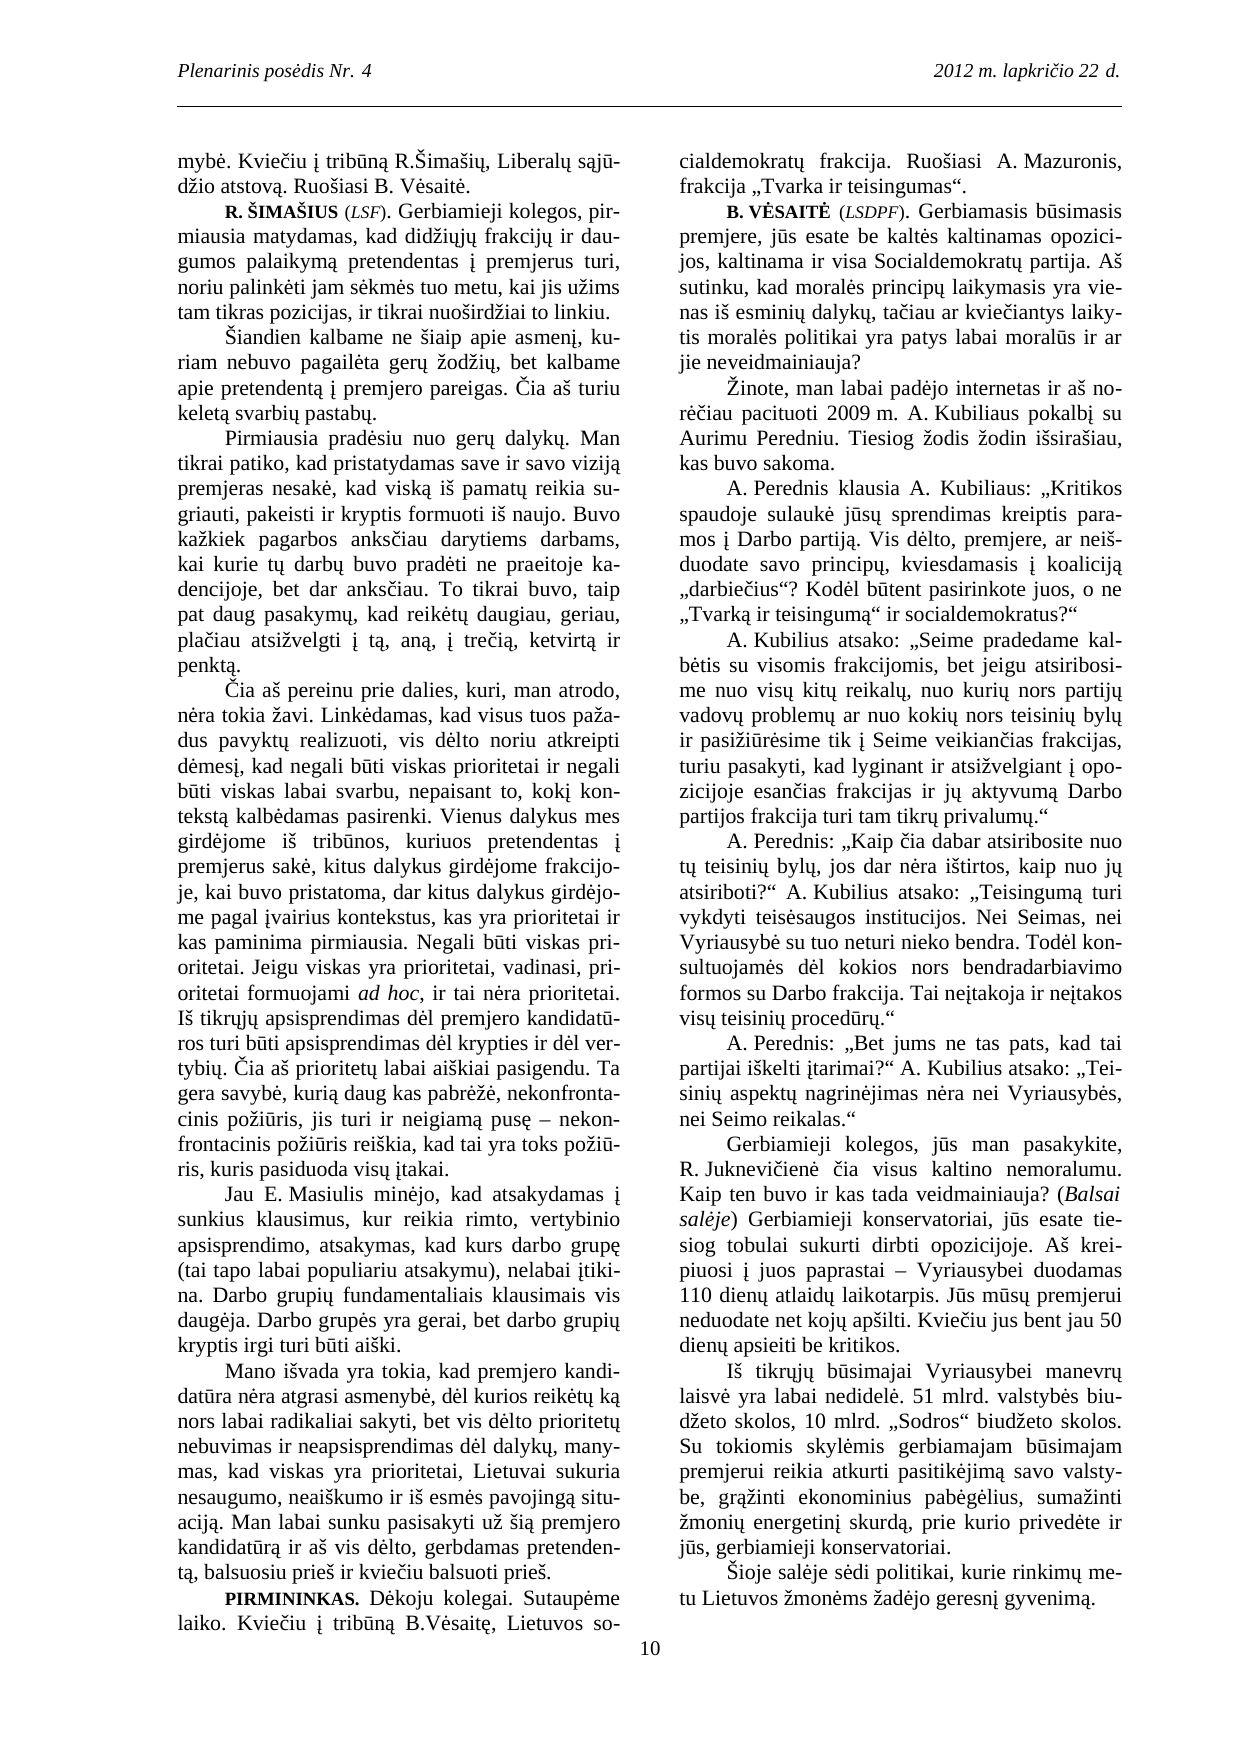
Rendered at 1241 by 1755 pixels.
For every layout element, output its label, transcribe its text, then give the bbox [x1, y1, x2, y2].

text A. Pe­red­nis: „Kaip čia da­bar at­si­ri­bo­si­te nuo tų tei­si­nių by­lų, jos dar nė­ra iš­tir­tos, kaip nuo jų at­si­ri­bo­ti?“ A. Ku­bi­lius at­sa­ko: „Tei­sin­gu­mą tu­ri vyk­dy­ti tei­sė­sau­gos ins­ti­tu­ci­jos. Nei Sei­mas, nei Vy­riau­sy­bė su tuo ne­tu­ri nie­ko ben­dra. To­dėl kon­sul­tuo­ja­mės dėl ko­kios nors ben­dra­dar­bia­vi­mo for­mos su Dar­bo frak­ci­ja. Tai ne­įta­ko­ja ir ne­įta­kos vi­sų tei­si­nių pro­ce­dū­rų.“ [679, 828, 1122, 1030]
text Šio­je sa­lė­je sė­di po­li­ti­kai, ku­rie rin­ki­mų me­tu Lie­tu­vos žmo­nėms ža­dė­jo ge­res­nį gy­ve­ni­mą. [679, 1559, 1122, 1610]
text R. ŠIMAŠIUS (LSF). Ger­bia­mie­ji ko­le­gos, pir­miau­sia ma­ty­da­mas, kad di­džių­jų frak­ci­jų ir dau­gu­mos pa­lai­ky­mą pre­ten­den­tas į prem­je­rus tu­ri, no­riu pa­lin­kė­ti jam sėk­mės tuo me­tu, kai jis užims tam tik­ras po­zi­ci­jas, ir tik­rai nuo­šir­džiai to lin­kiu. [177, 198, 620, 324]
text Ma­no iš­va­da yra to­kia, kad prem­je­ro kan­di­da­tū­ra nė­ra at­gra­si as­me­ny­bė, dėl ku­rios rei­kė­tų ką nors la­bai ra­di­ka­liai sa­ky­ti, bet vis dėl­to pri­ori­te­tų ne­bu­vi­mas ir neap­si­spren­di­mas dėl da­ly­kų, ma­ny­mas, kad vis­kas yra pri­ori­te­tai, Lie­tu­vai su­ku­ria ne­sau­gu­mo, ne­aiš­ku­mo ir iš es­mės pa­vo­jin­gą si­tu­a­ci­ją. Man la­bai sun­ku pa­si­sa­ky­ti už šią prem­je­ro kan­di­da­tū­rą ir aš vis dėl­to, gerb­da­mas pre­ten­den­tą, bal­suo­siu prieš ir kvie­čiu bal­suo­ti prieš. [177, 1358, 620, 1584]
text my­bė. Kvie­čiu į tri­bū­ną R.Ši­ma­šių, Li­be­ra­lų są­jū­džio at­sto­vą. Ruo­šia­si B. Vė­sai­tė. [177, 148, 620, 198]
text Čia aš per­ei­nu prie da­lies, ku­ri, man at­ro­do, nė­ra to­kia ža­vi. Lin­kė­da­mas, kad vi­sus tuos pa­ža­dus pa­vyk­tų re­a­li­zuo­ti, vis dėl­to no­riu at­kreip­ti dė­me­sį, kad ne­ga­li bū­ti vis­kas pri­ori­te­tai ir ne­ga­li bū­ti vis­kas la­bai svar­bu, ne­pai­sant to, ko­kį kon­teks­tą kal­bė­da­mas pa­si­ren­ki. Vie­nus da­ly­kus mes gir­dė­jo­me iš tri­bū­nos, ku­riuos pre­ten­den­tas į prem­je­rus sa­kė, ki­tus da­ly­kus gir­dė­jo­me frak­ci­jo­je, kai bu­vo pri­sta­to­ma, dar ki­tus da­ly­kus gir­dė­jo­me pa­gal įvai­rius kon­teks­tus, kas yra pri­ori­te­tai ir kas pa­mi­ni­ma pir­miau­sia. Ne­ga­li bū­ti vis­kas pri­ori­te­tai. Jei­gu vis­kas yra pri­ori­te­tai, va­di­na­si, pri­ori­te­tai for­muo­ja­mi ad hoc, ir tai nė­ra pri­ori­te­tai. Iš tik­rų­jų ap­si­spren­di­mas dėl prem­je­ro kan­di­da­tū­ros tu­ri bū­ti ap­si­spren­di­mas dėl kryp­ties ir dėl ver­ty­bių. Čia aš pri­ori­te­tų la­bai aiš­kiai pa­si­gen­du. Ta ge­ra sa­vy­bė, ku­rią daug kas pa­brė­žė, ne­kon­fron­ta­ci­nis po­žiū­ris, jis tu­ri ir nei­gia­mą pu­sę – ne­kon­fron­ta­ci­nis po­žiū­ris reiš­kia, kad tai yra toks po­žiū­ris, ku­ris pa­si­duo­da vi­sų įta­kai. [177, 677, 620, 1181]
text Iš tik­rų­jų bū­si­ma­jai Vy­riau­sy­bei ma­nev­rų lais­vė yra la­bai ne­di­de­lė. 51 mlrd. vals­ty­bės biu­dže­to sko­los, 10 mlrd. „Sod­ros“ biu­dže­to sko­los. Su to­kio­mis sky­lė­mis ger­bia­ma­jam bū­si­ma­jam prem­je­rui rei­kia at­kur­ti pa­si­ti­kė­ji­mą sa­vo vals­ty­be, grą­žin­ti eko­no­mi­nius pa­bė­gė­lius, su­ma­žin­ti žmo­nių ener­ge­ti­nį skur­dą, prie ku­rio pri­ve­dė­te ir jūs, ger­bia­mie­ji kon­ser­va­to­riai. [679, 1358, 1122, 1559]
text Ži­no­te, man la­bai pa­dė­jo in­ter­ne­tas ir aš no­rė­čiau pa­ci­tuo­ti 2009 m. A. Ku­bi­liaus po­kal­bį su Au­ri­mu Pe­red­niu. Tie­siog žo­dis žo­din iš­si­ra­šiau, kas bu­vo sa­ko­ma. [679, 374, 1122, 475]
text A. Pe­red­nis klau­sia A. Ku­bi­liaus: „Kri­ti­kos spau­do­je su­lau­kė jū­sų spren­di­mas kreip­tis pa­ra­mos į Dar­bo par­ti­ją. Vis dėl­to, prem­je­re, ar ne­iš­duo­da­te sa­vo prin­ci­pų, kvies­da­ma­sis į ko­a­li­ci­ją „dar­bie­čius“? Ko­dėl bū­tent pa­si­rin­ko­te juos, o ne „Tvar­ką ir tei­sin­gu­mą“ ir so­cial­de­mok­ra­tus?“ [679, 475, 1122, 627]
text cial­de­mok­ra­tų frak­ci­ja. Ruo­šia­si A. Ma­zu­ro­nis, frak­ci­ja „Tvar­ka ir tei­sin­gu­mas“. [679, 148, 1122, 198]
text A. Ku­bi­lius at­sa­ko: „Sei­me pra­de­da­me kal­bė­tis su vi­so­mis frak­ci­jo­mis, bet jei­gu at­si­ri­bo­si­me nuo vi­sų ki­tų rei­ka­lų, nuo ku­rių nors par­ti­jų va­do­vų pro­ble­mų ar nuo ko­kių nors tei­si­nių by­lų ir pa­si­žiū­rė­si­me tik į Sei­me vei­kian­čias frak­ci­jas, tu­riu pa­sa­ky­ti, kad ly­gi­nant ir at­si­žvel­giant į opo­zi­ci­jo­je esan­čias frak­ci­jas ir jų ak­ty­vu­mą Dar­bo par­ti­jos frak­ci­ja tu­ri tam tik­rų pri­va­lu­mų.“ [679, 627, 1122, 828]
text A. Pe­red­nis: „Bet jums ne tas pats, kad tai par­ti­jai iš­kel­ti įta­ri­mai?“ A. Ku­bi­lius at­sa­ko: „Tei­si­nių as­pek­tų nag­ri­nė­ji­mas nė­ra nei Vy­riau­sy­bės, nei Sei­mo rei­ka­las.“ [679, 1030, 1122, 1131]
text B. VĖSAITĖ (LSDPF). Ger­bia­ma­sis bū­si­ma­sis prem­je­re, jūs esa­te be kal­tės kal­ti­na­mas opo­zi­ci­jos, kal­ti­na­ma ir vi­sa So­cial­de­mok­ra­tų par­ti­ja. Aš su­tin­ku, kad mo­ra­lės prin­ci­pų lai­ky­ma­sis yra vie­nas iš es­mi­nių da­ly­kų, ta­čiau ar kvie­čian­tys lai­ky­tis mo­ra­lės po­li­ti­kai yra pa­tys la­bai mo­ra­lūs ir ar jie ne­veid­mai­niau­ja? [679, 198, 1122, 374]
text Šian­dien kal­ba­me ne šiaip apie as­me­nį, ku­riam ne­bu­vo pa­gai­lė­ta ge­rų žo­džių, bet kal­ba­me apie pre­ten­den­tą į prem­je­ro pa­rei­gas. Čia aš tu­riu ke­le­tą svar­bių pa­sta­bų. [177, 324, 620, 425]
text Jau E. Ma­siu­lis mi­nė­jo, kad at­sa­ky­da­mas į sun­kius klau­si­mus, kur rei­kia rim­to, ver­ty­bi­nio ap­si­spren­di­mo, at­sa­ky­mas, kad kurs dar­bo gru­pę (tai ta­po la­bai po­pu­lia­riu at­sa­ky­mu), ne­la­bai įti­ki­na. Dar­bo gru­pių fun­da­men­ta­liais klau­si­mais vis dau­gė­ja. Dar­bo gru­pės yra ge­rai, bet dar­bo gru­pių kryp­tis ir­gi tu­ri bū­ti aiš­ki. [177, 1181, 620, 1358]
text PIRMININKAS. Dė­ko­ju ko­le­gai. Su­tau­pė­me lai­ko. Kvie­čiu į tri­bū­ną B.Vė­sai­tę, Lie­tu­vos so­ [177, 1584, 620, 1635]
text Ger­bia­mie­ji ko­le­gos, jūs man pa­sa­ky­ki­te, R. Juk­ne­vi­čie­nė čia vi­sus kal­ti­no ne­mo­ra­lu­mu. Kaip ten bu­vo ir kas ta­da veid­mai­niau­ja? (Bal­sai sa­lė­je) Ger­bia­mie­ji kon­ser­va­to­riai, jūs esa­te tie­siog to­bu­lai su­kur­ti dirb­ti opo­zi­ci­jo­je. Aš krei­piuo­si į juos pa­pras­tai – Vy­riau­sy­bei duo­da­mas 110 die­nų at­lai­dų lai­ko­tar­pis. Jūs mū­sų prem­je­rui ne­duo­da­te net ko­jų ap­šil­ti. Kvie­čiu jus bent jau 50 die­nų ap­si­ei­ti be kri­ti­kos. [679, 1131, 1122, 1358]
text Pir­miau­sia pra­dė­siu nuo ge­rų da­ly­kų. Man tik­rai pa­ti­ko, kad pri­sta­ty­da­mas sa­ve ir sa­vo vi­zi­ją prem­je­ras ne­sa­kė, kad vis­ką iš pa­ma­tų rei­kia su­griau­ti, pa­keis­ti ir kryp­tis for­muo­ti iš nau­jo. Bu­vo kaž­kiek pa­gar­bos anks­čiau da­ry­tiems dar­bams, kai ku­rie tų dar­bų bu­vo pra­dė­ti ne pra­ei­to­je ka­den­ci­jo­je, bet dar anks­čiau. To tik­rai bu­vo, taip pat daug pa­sa­ky­mų, kad rei­kė­tų dau­giau, ge­riau, pla­čiau at­si­žvelg­ti į tą, aną, į tre­čią, ket­vir­tą ir penk­tą. [177, 425, 620, 677]
